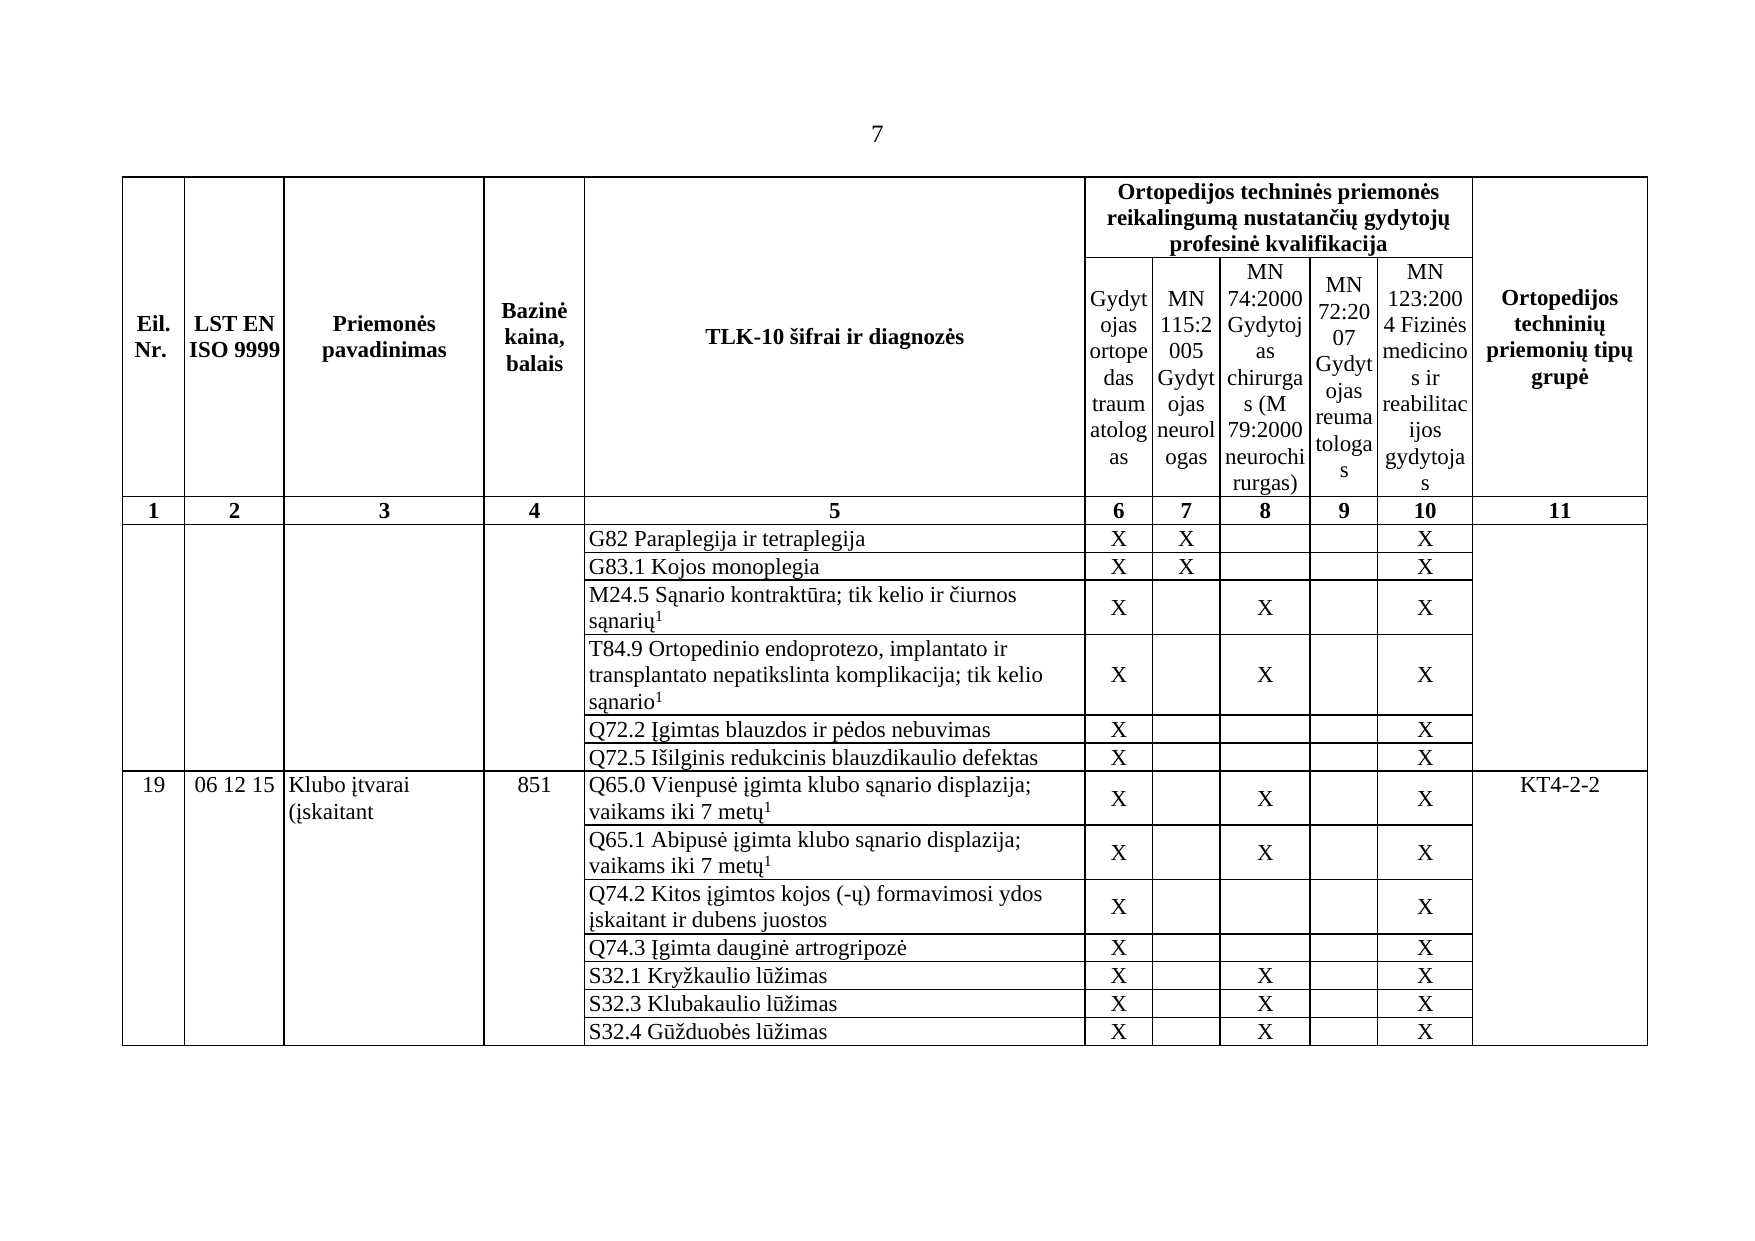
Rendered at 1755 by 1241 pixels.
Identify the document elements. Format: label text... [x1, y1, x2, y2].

table_cell X [1378, 525, 1472, 551]
table_cell G83.1 Kojos monoplegia [585, 553, 1084, 579]
table_cell [1153, 581, 1219, 633]
table_cell 3 [285, 497, 483, 523]
table_cell [1311, 1018, 1377, 1044]
table_cell X [1086, 772, 1152, 824]
table_cell X [1153, 525, 1219, 551]
table_cell 6 [1086, 497, 1152, 523]
table_cell 4 [485, 497, 584, 523]
table_cell [1311, 990, 1377, 1017]
table_cell X [1153, 553, 1219, 579]
table_cell [1311, 553, 1377, 579]
table_cell [1473, 525, 1647, 770]
table_cell [1153, 635, 1219, 714]
table_cell X [1086, 553, 1152, 579]
table_cell X [1378, 772, 1472, 824]
table_cell X [1378, 744, 1472, 770]
table_cell [485, 525, 584, 770]
table_header Eil. Nr. [123, 178, 184, 496]
table_cell [1153, 826, 1219, 878]
table_cell X [1086, 1018, 1152, 1044]
table_cell X [1221, 772, 1309, 824]
table_cell X [1086, 962, 1152, 989]
table_cell MN 123:2004 Fizinės medicinos ir reabilitacijos gydytojas [1378, 258, 1472, 496]
table_cell X [1378, 716, 1472, 742]
table_cell [1311, 935, 1377, 961]
table_cell X [1378, 581, 1472, 633]
table_cell 8 [1221, 497, 1309, 523]
table_cell [1153, 990, 1219, 1017]
table_cell X [1221, 581, 1309, 633]
table_cell [185, 525, 283, 770]
table_cell [1311, 716, 1377, 742]
table_cell S32.1 Kryžkaulio lūžimas [585, 962, 1084, 989]
table_cell Klubo įtvarai (įskaitant [285, 772, 483, 1044]
table_cell [1311, 635, 1377, 714]
table_header LST EN ISO 9999 [185, 178, 283, 496]
table_cell MN 74:2000 Gydytojas chirurgas (M 79:2000 neurochirurgas) [1221, 258, 1309, 496]
table_cell X [1378, 880, 1472, 933]
table_cell X [1086, 826, 1152, 878]
table_cell 851 [485, 772, 584, 1044]
table_cell Q72.2 Įgimtas blauzdos ir pėdos nebuvimas [585, 716, 1084, 742]
table_header Bazinė kaina, balais [485, 178, 584, 496]
table_cell [1153, 880, 1219, 933]
table_cell Q72.5 Išilginis redukcinis blauzdikaulio defektas [585, 744, 1084, 770]
table_header Ortopedijos techninės priemonės reikalingumą nustatančių gydytojų profesinė kvalifikacija [1086, 178, 1472, 257]
table_cell [1221, 525, 1309, 551]
table_cell Q65.0 Vienpusė įgimta klubo sąnario displazija; vaikams iki 7 metų1 [585, 772, 1084, 824]
table_cell [1153, 716, 1219, 742]
table_cell X [1378, 962, 1472, 989]
table_header Ortopedijos techninių priemonių tipų grupė [1473, 178, 1647, 496]
table_cell X [1221, 826, 1309, 878]
table_cell [1311, 880, 1377, 933]
table_cell X [1086, 990, 1152, 1017]
table_header Priemonės pavadinimas [285, 178, 483, 496]
table_cell [285, 525, 483, 770]
table_cell 19 [123, 772, 184, 1044]
table_cell [1311, 772, 1377, 824]
table_cell [123, 525, 184, 770]
table_cell [1153, 935, 1219, 961]
table_cell X [1086, 581, 1152, 633]
table_cell X [1378, 1018, 1472, 1044]
table_cell MN 72:2007 Gydytojas reumatologas [1311, 258, 1377, 496]
table_cell [1311, 744, 1377, 770]
table_cell [1311, 525, 1377, 551]
table_cell [1311, 962, 1377, 989]
table_cell 7 [1153, 497, 1219, 523]
table_cell X [1086, 744, 1152, 770]
table_cell [1311, 826, 1377, 878]
table_cell T84.9 Ortopedinio endoprotezo, implantato ir transplantato nepatikslinta komplikacija; tik kelio sąnario1 [585, 635, 1084, 714]
table_cell X [1221, 1018, 1309, 1044]
table_cell 2 [185, 497, 283, 523]
table_cell [1153, 1018, 1219, 1044]
table_cell [1221, 935, 1309, 961]
table_cell 06 12 15 [185, 772, 283, 1044]
table_cell Q74.3 Įgimta dauginė artrogripozė [585, 935, 1084, 961]
table_cell [1221, 880, 1309, 933]
table_cell MN 115:2005 Gydytojas neurologas [1153, 258, 1219, 496]
table_cell M24.5 Sąnario kontraktūra; tik kelio ir čiurnos sąnarių1 [585, 581, 1084, 633]
table_cell Q74.2 Kitos įgimtos kojos (-ų) formavimosi ydos įskaitant ir dubens juostos [585, 880, 1084, 933]
table_cell 10 [1378, 497, 1472, 523]
table_cell S32.4 Gūžduobės lūžimas [585, 1018, 1084, 1044]
table_cell S32.3 Klubakaulio lūžimas [585, 990, 1084, 1017]
table_cell X [1378, 826, 1472, 878]
table_cell X [1378, 553, 1472, 579]
table_cell X [1086, 716, 1152, 742]
table_cell Gydytojas ortopedas traumatologas [1086, 258, 1152, 496]
table_cell X [1086, 880, 1152, 933]
table_cell KT4-2-2 [1473, 772, 1647, 1044]
table_cell X [1221, 990, 1309, 1017]
table_header TLK-10 šifrai ir diagnozės [585, 178, 1084, 496]
table_cell Q65.1 Abipusė įgimta klubo sąnario displazija; vaikams iki 7 metų1 [585, 826, 1084, 878]
table_cell X [1086, 635, 1152, 714]
table_cell 11 [1473, 497, 1647, 523]
table_cell [1221, 744, 1309, 770]
table_cell X [1378, 935, 1472, 961]
table_cell [1153, 772, 1219, 824]
table_cell X [1378, 635, 1472, 714]
table_cell X [1221, 962, 1309, 989]
table_cell [1221, 716, 1309, 742]
table_cell [1311, 581, 1377, 633]
table_cell X [1221, 635, 1309, 714]
table_cell [1153, 962, 1219, 989]
table_cell X [1086, 935, 1152, 961]
table_cell 1 [123, 497, 184, 523]
table_cell X [1086, 525, 1152, 551]
table_cell 5 [585, 497, 1084, 523]
table_cell X [1378, 990, 1472, 1017]
table_cell [1153, 744, 1219, 770]
table_cell G82 Paraplegija ir tetraplegija [585, 525, 1084, 551]
table_cell 9 [1311, 497, 1377, 523]
table_cell [1221, 553, 1309, 579]
